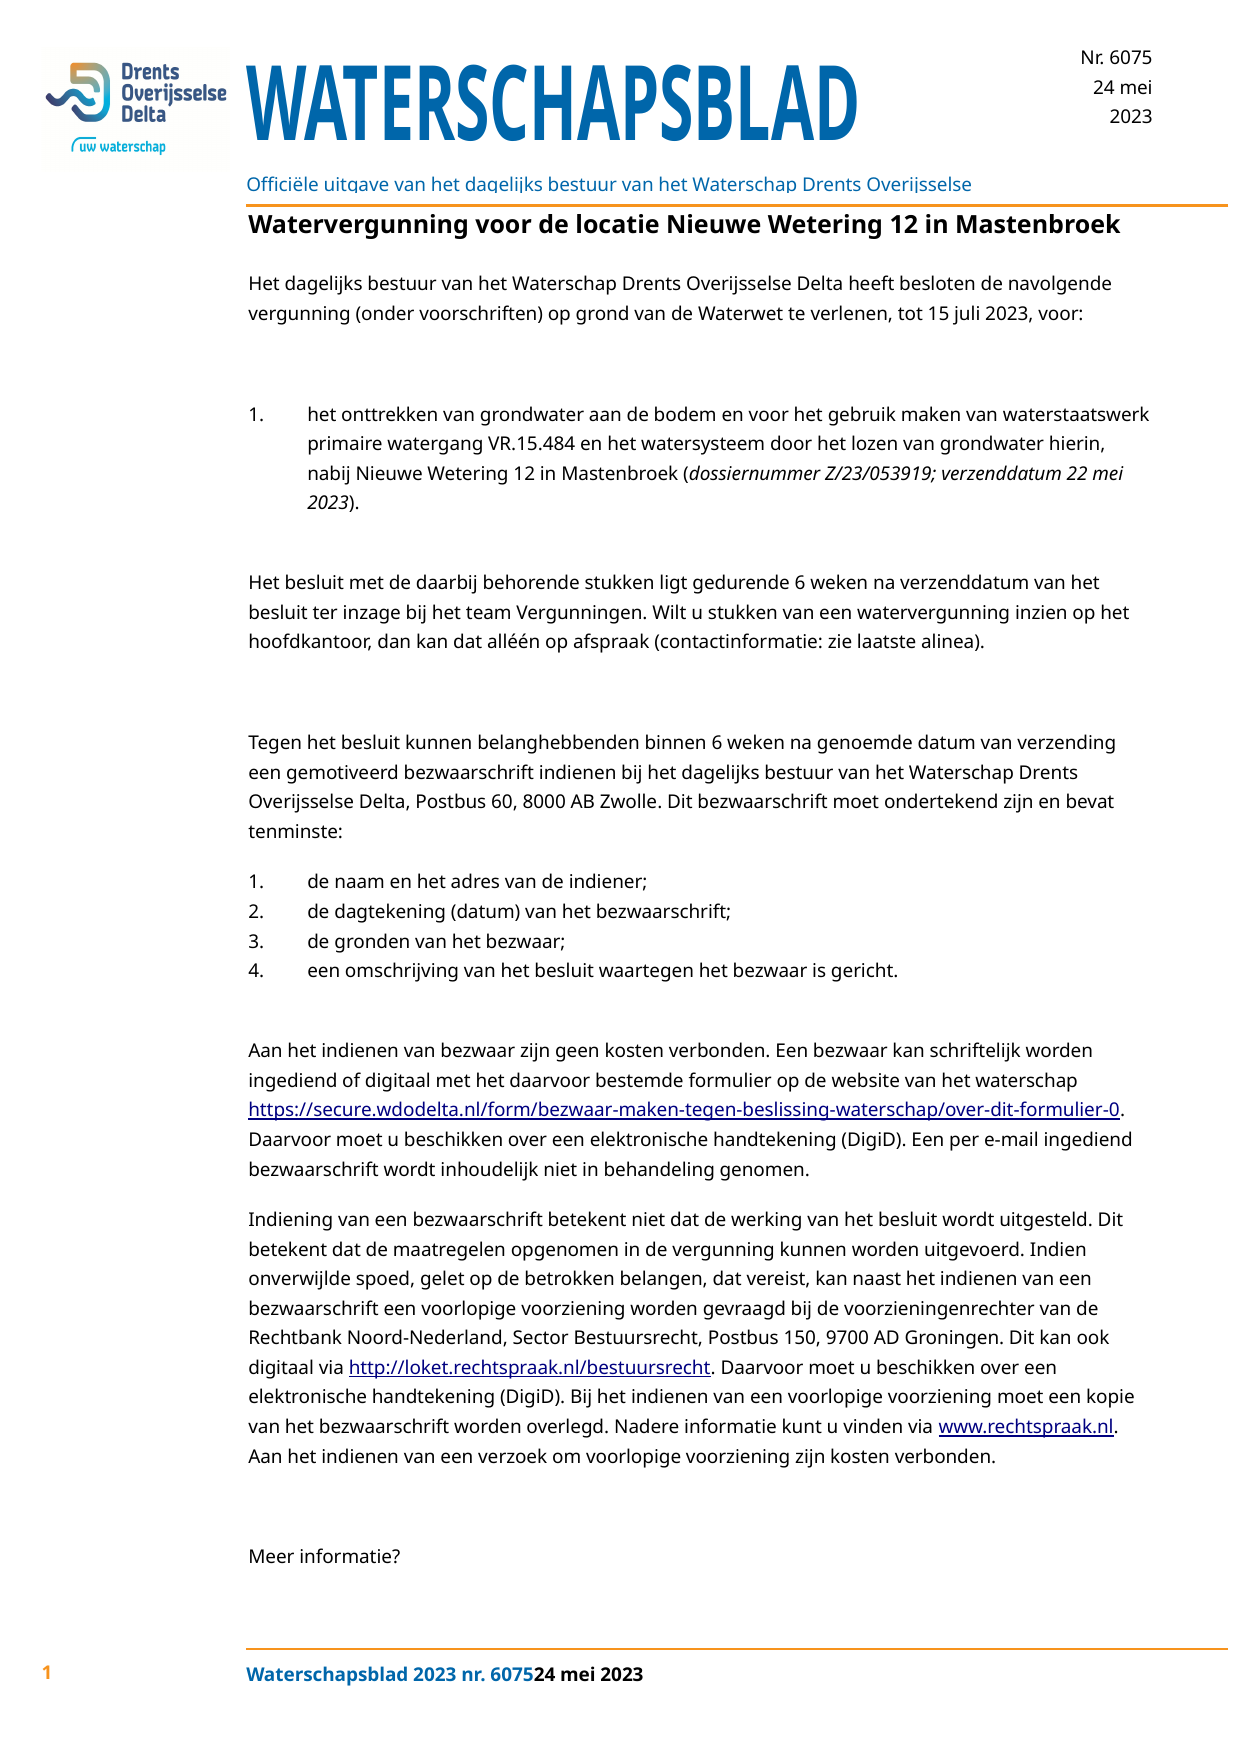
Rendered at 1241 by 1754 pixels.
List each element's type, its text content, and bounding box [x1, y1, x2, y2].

list een omschrijving van het besluit waartegen het bezwaar is gericht. [248, 957, 1152, 983]
list het onttrekken van grondwater aan de bodem en voor het gebruik maken van waterstaatswerk primaire watergang VR.15.484 en het watersysteem door het lozen van grondwater hierin, nabij Nieuwe Wetering 12 in Mastenbroek (dossiernummer Z/23/053919; verzenddatum 22 mei 2023). [248, 401, 1152, 515]
text Meer informatie? [248, 1544, 1152, 1569]
picture [41, 47, 231, 172]
text Het besluit met de daarbij behorende stukken ligt gedurende 6 weken na verzenddatum van het besluit ter inzage bij het team Vergunningen. Wilt u stukken van een watervergunning inzien op het hoofdkantoor, dan kan dat alléén op afspraak (contactinformatie: zie laatste alinea). [248, 569, 1152, 654]
text Indiening van een bezwaarschrift betekent niet dat de werking van het besluit wordt uitgesteld. Dit betekent dat de maatregelen opgenomen in de vergunning kunnen worden uitgevoerd. Indien onverwijlde spoed, gelet op de betrokken belangen, dat vereist, kan naast het indienen van een bezwaarschrift een voorlopige voorziening worden gevraagd bij de voorzieningenrechter van de Rechtbank Noord-Nederland, Sector Bestuursrecht, Postbus 150, 9700 AD Groningen. Dit kan ook digitaal via http://loket.rechtspraak.nl/bestuursrecht. Daarvoor moet u beschikken over een elektronische handtekening (DigiD). Bij het indienen van een voorlopige voorziening moet een kopie van het bezwaarschrift worden overlegd. Nadere informatie kunt u vinden via www.rechtspraak.nl. Aan het indienen van een verzoek om voorlopige voorziening zijn kosten verbonden. [248, 1206, 1152, 1468]
list de dagtekening (datum) van het bezwaarschrift; [248, 898, 1152, 924]
text Aan het indienen van bezwaar zijn geen kosten verbonden. Een bezwaar kan schriftelijk worden ingediend of digitaal met het daarvoor bestemde formulier op de website van het waterschap https://secure.wdodelta.nl/form/bezwaar-maken-tegen-beslissing-waterschap/over-dit-formulier-0. Daarvoor moet u beschikken over een elektronische handtekening (DigiD). Een per e-mail ingediend bezwaarschrift wordt inhoudelijk niet in behandeling genomen. [248, 1037, 1152, 1181]
list de gronden van het bezwaar; [248, 928, 1152, 953]
text Het dagelijks bestuur van het Waterschap Drents Overijsselse Delta heeft besloten de navolgende vergunning (onder voorschriften) op grond van de Waterwet te verlenen, tot 15 juli 2023, voor: [248, 270, 1152, 326]
list de naam en het adres van de indiener; [248, 869, 1152, 894]
text Tegen het besluit kunnen belanghebbenden binnen 6 weken na genoemde datum van verzending een gemotiveerd bezwaarschrift indienen bij het dagelijks bestuur van het Waterschap Drents Overijsselse Delta, Postbus 60, 8000 AB Zwolle. Dit bezwaarschrift moet ondertekend zijn en bevat tenminste: [248, 729, 1152, 844]
text Watervergunning voor de locatie Nieuwe Wetering 12 in Mastenbroek [248, 207, 1152, 241]
